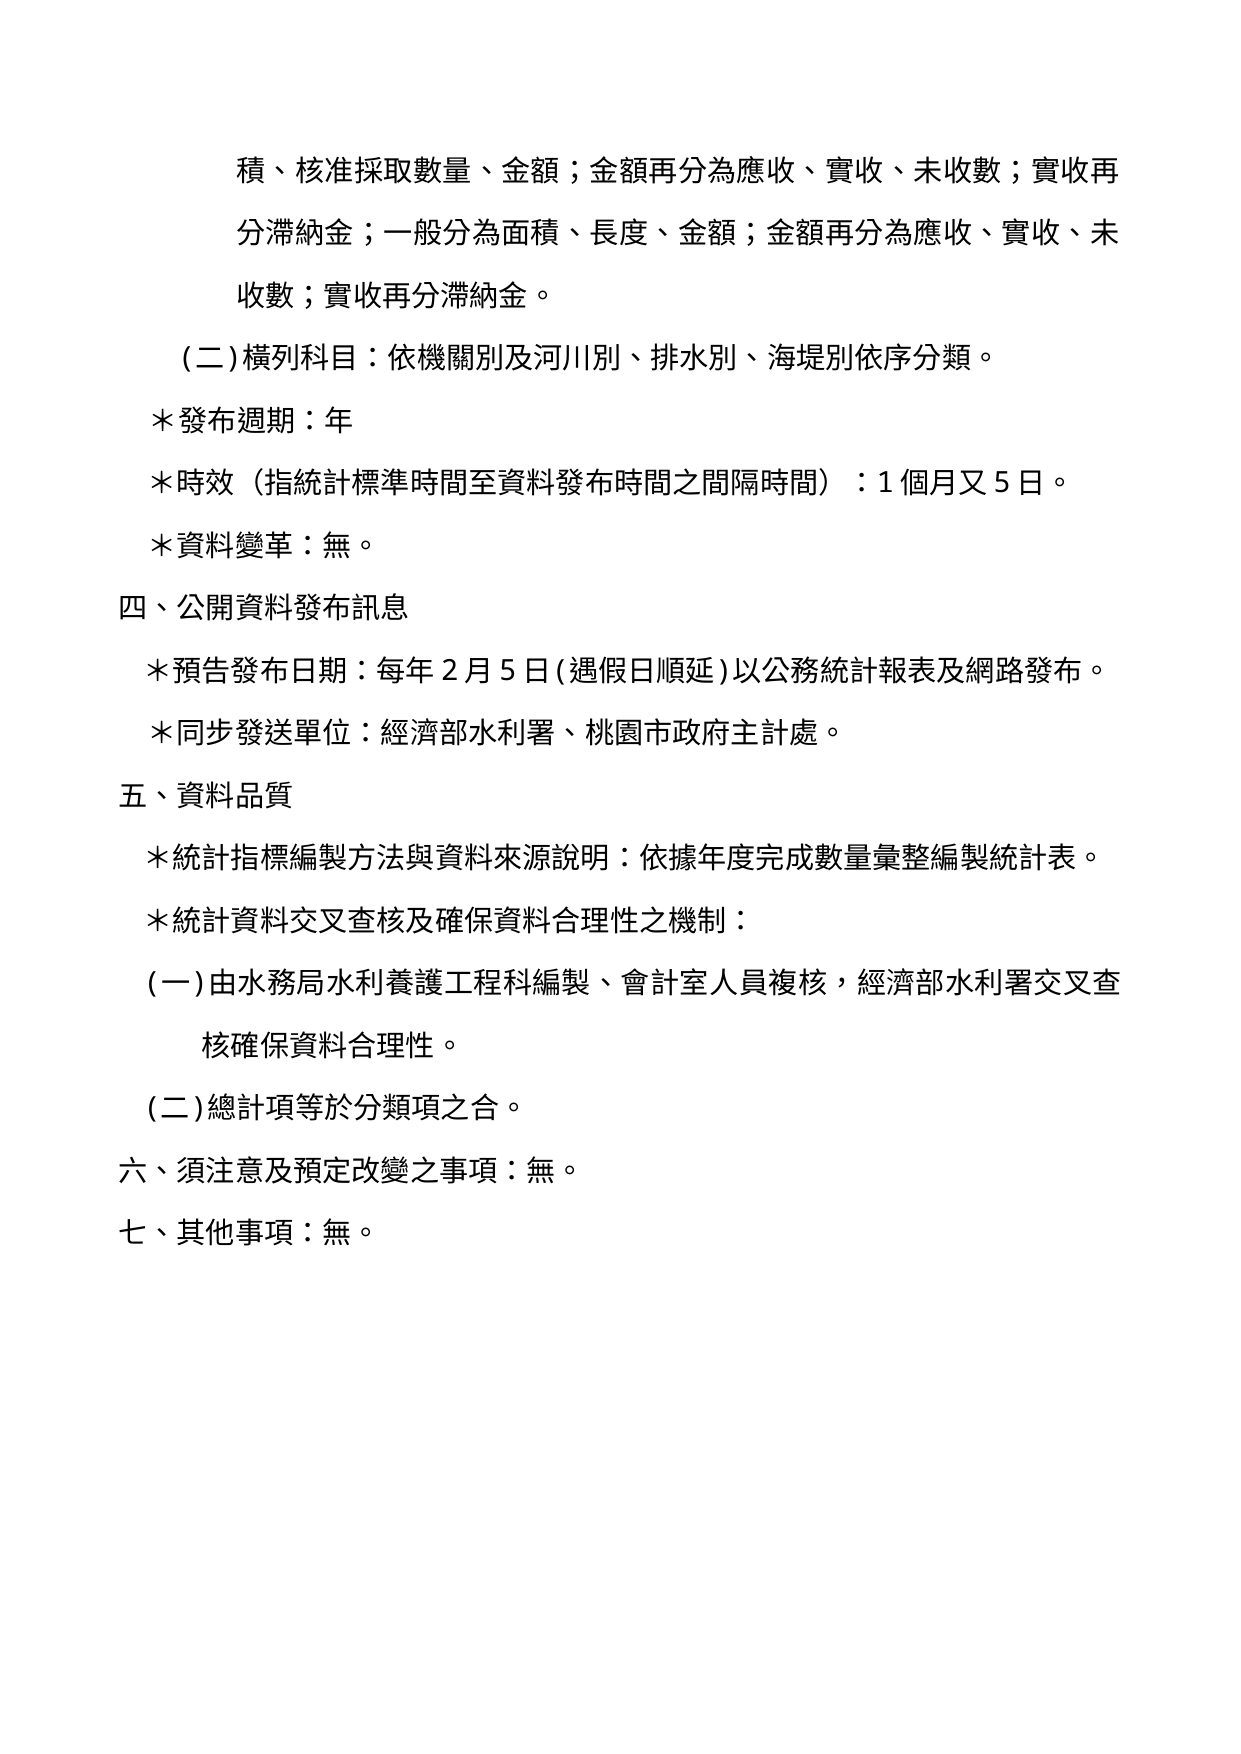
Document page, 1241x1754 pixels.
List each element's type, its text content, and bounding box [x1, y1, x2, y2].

text ＊資料變革：無。 [118, 502, 1122, 564]
text ＊預告發布日期：每年2月5日(遇假日順延)以公務統計報表及網路發布。 [143, 627, 1122, 689]
text (一) 縱行科目：分為總計、種植、養殖、土石採取及一般等項。總計分為面積、金額；金額再分為應收、實收、未收數；實收再分滯納金；種植分為水田、旱田部分；水田部分分為面積、金額；金額再分為應收、實收、未收數；實收再分滯納金；旱田部分分為面積、金額；金額再分為應收、實收、未收數；實收再分滯納金；養殖分為面積、金額；金額再分為應收、實收、未收數；實收再分滯納金；土石採取分為面積、核准採取數量、金額；金額再分為應收、實收、未收數；實收再分滯納金；一般分為面積、長度、金額；金額再分為應收、實收、未收數；實收再分滯納金。 [162, 127, 1122, 314]
text ＊同步發送單位：經濟部水利署、桃園市政府主計處。 [118, 689, 1122, 752]
text 六、須注意及預定改變之事項：無。 [118, 1127, 1122, 1189]
list 發布週期：年 [149, 377, 1122, 439]
text (二)總計項等於分類項之合。 [143, 1064, 1122, 1127]
text (一)由水務局水利養護工程科編製、會計室人員複核，經濟部水利署交叉查核確保資料合理性。 [143, 939, 1122, 1064]
text ＊統計指標編製方法與資料來源說明：依據年度完成數量彙整編製統計表。 [143, 814, 1122, 877]
text (二)橫列科目：依機關別及河川別、排水別、海堤別依序分類。 [178, 314, 1122, 377]
text 七、其他事項：無。 [118, 1189, 1122, 1252]
text ＊統計資料交叉查核及確保資料合理性之機制： [143, 877, 1122, 939]
text ＊時效（指統計標準時間至資料發布時間之間隔時間）：1個月又5日。 [118, 439, 1122, 502]
text 五、資料品質 [118, 752, 1122, 814]
text 四、公開資料發布訊息 [118, 564, 1122, 627]
